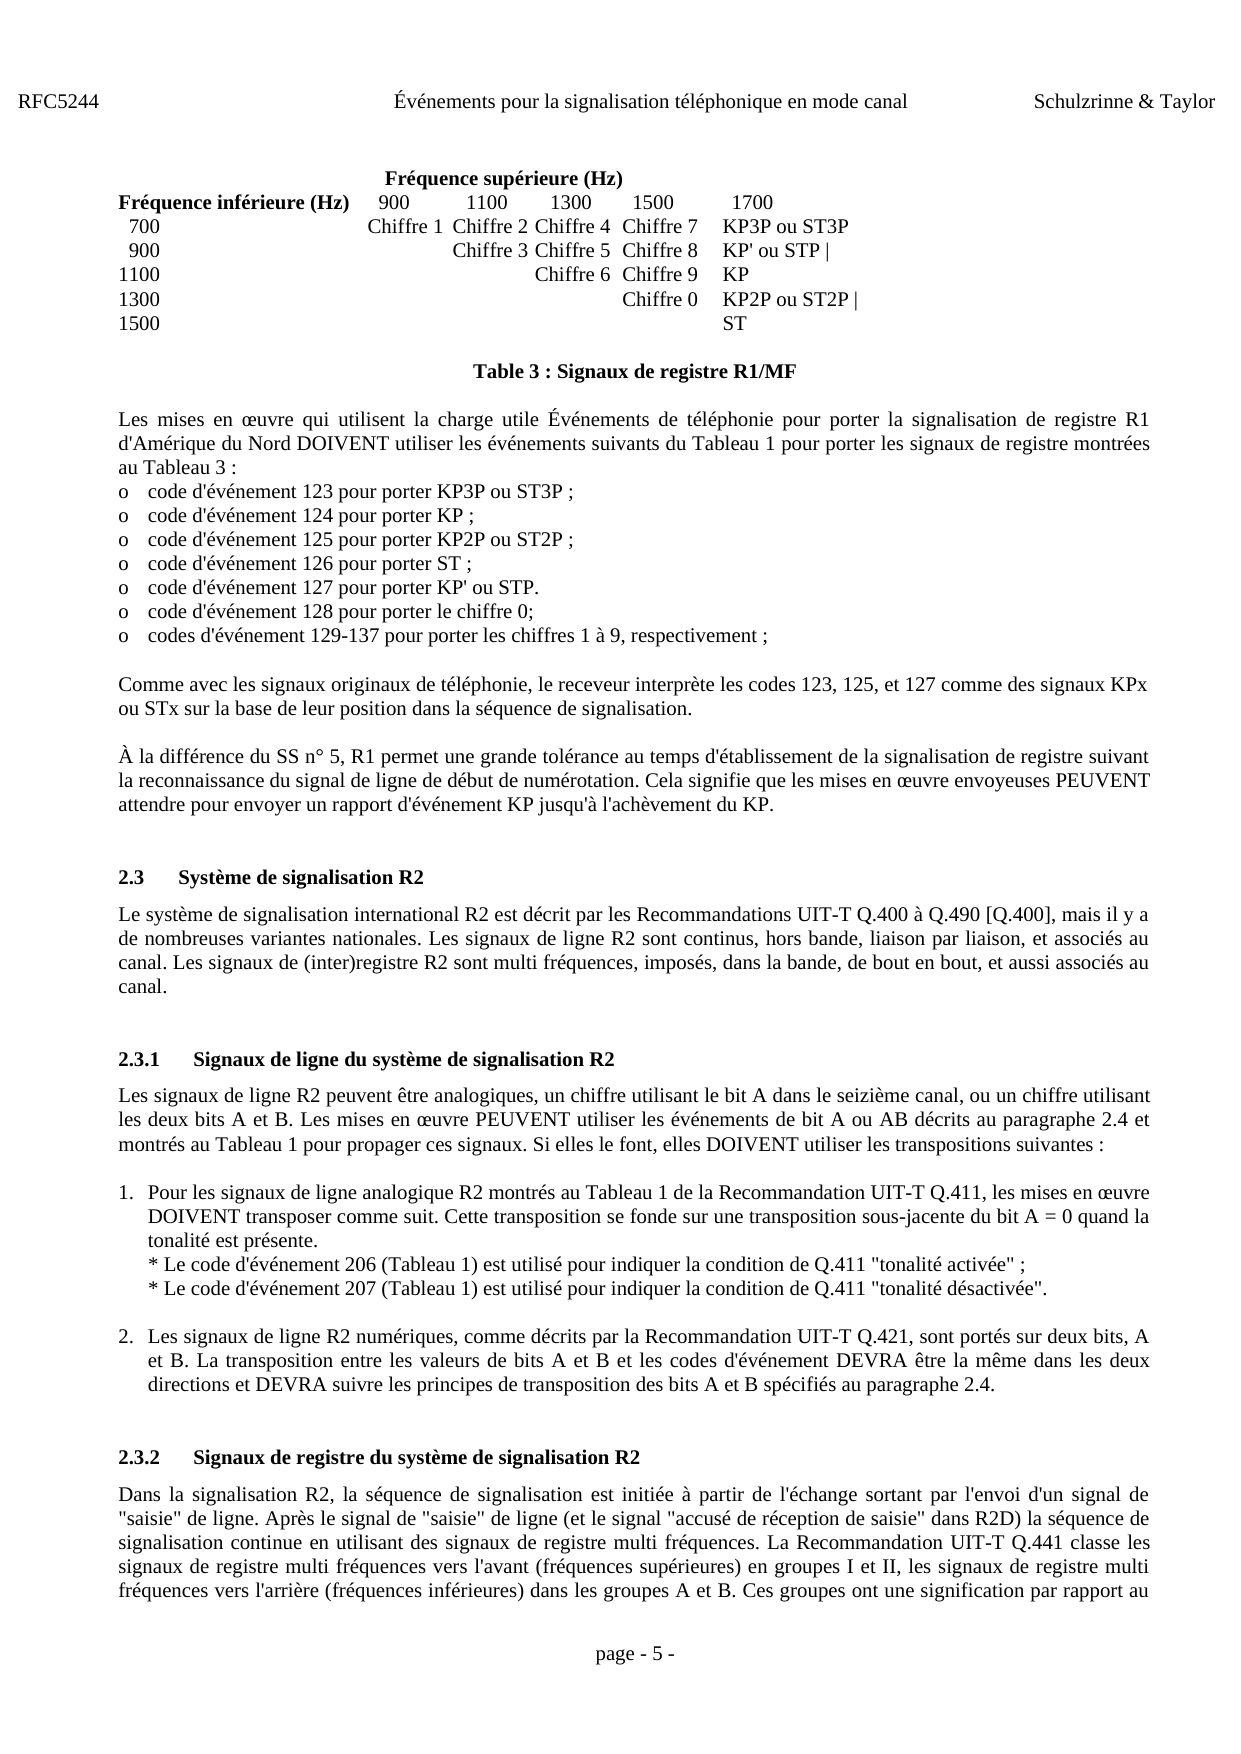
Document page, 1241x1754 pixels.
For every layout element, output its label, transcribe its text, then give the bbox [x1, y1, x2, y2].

text o code d'événement 127 pour porter KP' ou STP. [118, 575, 1152, 599]
text 2. Les signaux de ligne R2 numériques, comme décrits par la Recommandation UIT-T Q.421, sont portés sur deux bits, A et B. La transposition entre les valeurs de bits A et B et les codes d'événement DEVRA être la même dans les deux directions et DEVRA suivre les principes de transposition des bits A et B spécifiés au paragraphe 2.4. [118, 1324, 1152, 1396]
subtitle 2.3 Système de signalisation R2 [118, 865, 1152, 889]
text 1300 Chiffre 0 KP2P ou ST2P | [118, 286, 1152, 311]
text 900 Chiffre 3 Chiffre 5 Chiffre 8 KP' ou STP | [118, 238, 1152, 262]
text Comme avec les signaux originaux de téléphonie, le receveur interprète les codes 123, 125, et 127 comme des signaux KPx ou STx sur la base de leur position dans la séquence de signalisation. [118, 671, 1152, 719]
text Fréquence inférieure (Hz) 900 1100 1300 1500 1700 [118, 190, 1152, 214]
text o code d'événement 125 pour porter KP2P ou ST2P ; [118, 527, 1152, 551]
text À la différence du SS n° 5, R1 permet une grande tolérance au temps d'établissement de la signalisation de registre suivant la reconnaissance du signal de ligne de début de numérotation. Cela signifie que les mises en œuvre envoyeuses PEUVENT attendre pour envoyer un rapport d'événement KP jusqu'à l'achèvement du KP. [118, 744, 1152, 816]
subtitle 2.3.1 Signaux de ligne du système de signalisation R2 [118, 1047, 1152, 1071]
text o code d'événement 128 pour porter le chiffre 0; [118, 599, 1152, 623]
text o code d'événement 123 pour porter KP3P ou ST3P ; [118, 479, 1152, 503]
subtitle Table 3 : Signaux de registre R1/MF [118, 359, 1152, 383]
text Fréquence supérieure (Hz) [118, 166, 1152, 190]
text o codes d'événement 129-137 pour porter les chiffres 1 à 9, respectivement ; [118, 623, 1152, 647]
text 700 Chiffre 1 Chiffre 2 Chiffre 4 Chiffre 7 KP3P ou ST3P [118, 214, 1152, 238]
text 1. Pour les signaux de ligne analogique R2 montrés au Tableau 1 de la Recommandation UIT-T Q.411, les mises en œuvre DOIVENT transposer comme suit. Cette transposition se fonde sur une transposition sous-jacente du bit A = 0 quand la tonalité est présente. [118, 1179, 1152, 1252]
text Dans la signalisation R2, la séquence de signalisation est initiée à partir de l'échange sortant par l'envoi d'un signal de "saisie" de ligne. Après le signal de "saisie" de ligne (et le signal "accusé de réception de saisie" dans R2D) la séquence de signalisation continue en utilisant des signaux de registre multi fréquences. La Recommandation UIT-T Q.441 classe les signaux de registre multi fréquences vers l'avant (fréquences supérieures) en groupes I et II, les signaux de registre multi fréquences vers l'arrière (fréquences inférieures) dans les groupes A et B. Ces groupes ont une signification par rapport au [118, 1482, 1152, 1602]
text * Le code d'événement 206 (Tableau 1) est utilisé pour indiquer la condition de Q.411 "tonalité activée" ; [148, 1252, 1152, 1276]
text 1500 ST [118, 311, 1152, 334]
text Les signaux de ligne R2 peuvent être analogiques, un chiffre utilisant le bit A dans le seizième canal, ou un chiffre utilisant les deux bits A et B. Les mises en œuvre PEUVENT utiliser les événements de bit A ou AB décrits au paragraphe 2.4 et montrés au Tableau 1 pour propager ces signaux. Si elles le font, elles DOIVENT utiliser les transpositions suivantes : [118, 1083, 1152, 1156]
text Le système de signalisation international R2 est décrit par les Recommandations UIT-T Q.400 à Q.490 [Q.400], mais il y a de nombreuses variantes nationales. Les signaux de ligne R2 sont continus, hors bande, liaison par liaison, et associés au canal. Les signaux de (inter)registre R2 sont multi fréquences, imposés, dans la bande, de bout en bout, et aussi associés au canal. [118, 901, 1152, 998]
text Les mises en œuvre qui utilisent la charge utile Événements de téléphonie pour porter la signalisation de registre R1 d'Amérique du Nord DOIVENT utiliser les événements suivants du Tableau 1 pour porter les signaux de registre montrées au Tableau 3 : [118, 407, 1152, 479]
text o code d'événement 124 pour porter KP ; [118, 503, 1152, 527]
subtitle 2.3.2 Signaux de registre du système de signalisation R2 [118, 1445, 1152, 1469]
text 1100 Chiffre 6 Chiffre 9 KP [118, 262, 1152, 286]
text o code d'événement 126 pour porter ST ; [118, 551, 1152, 575]
text * Le code d'événement 207 (Tableau 1) est utilisé pour indiquer la condition de Q.411 "tonalité désactivée". [148, 1276, 1152, 1300]
